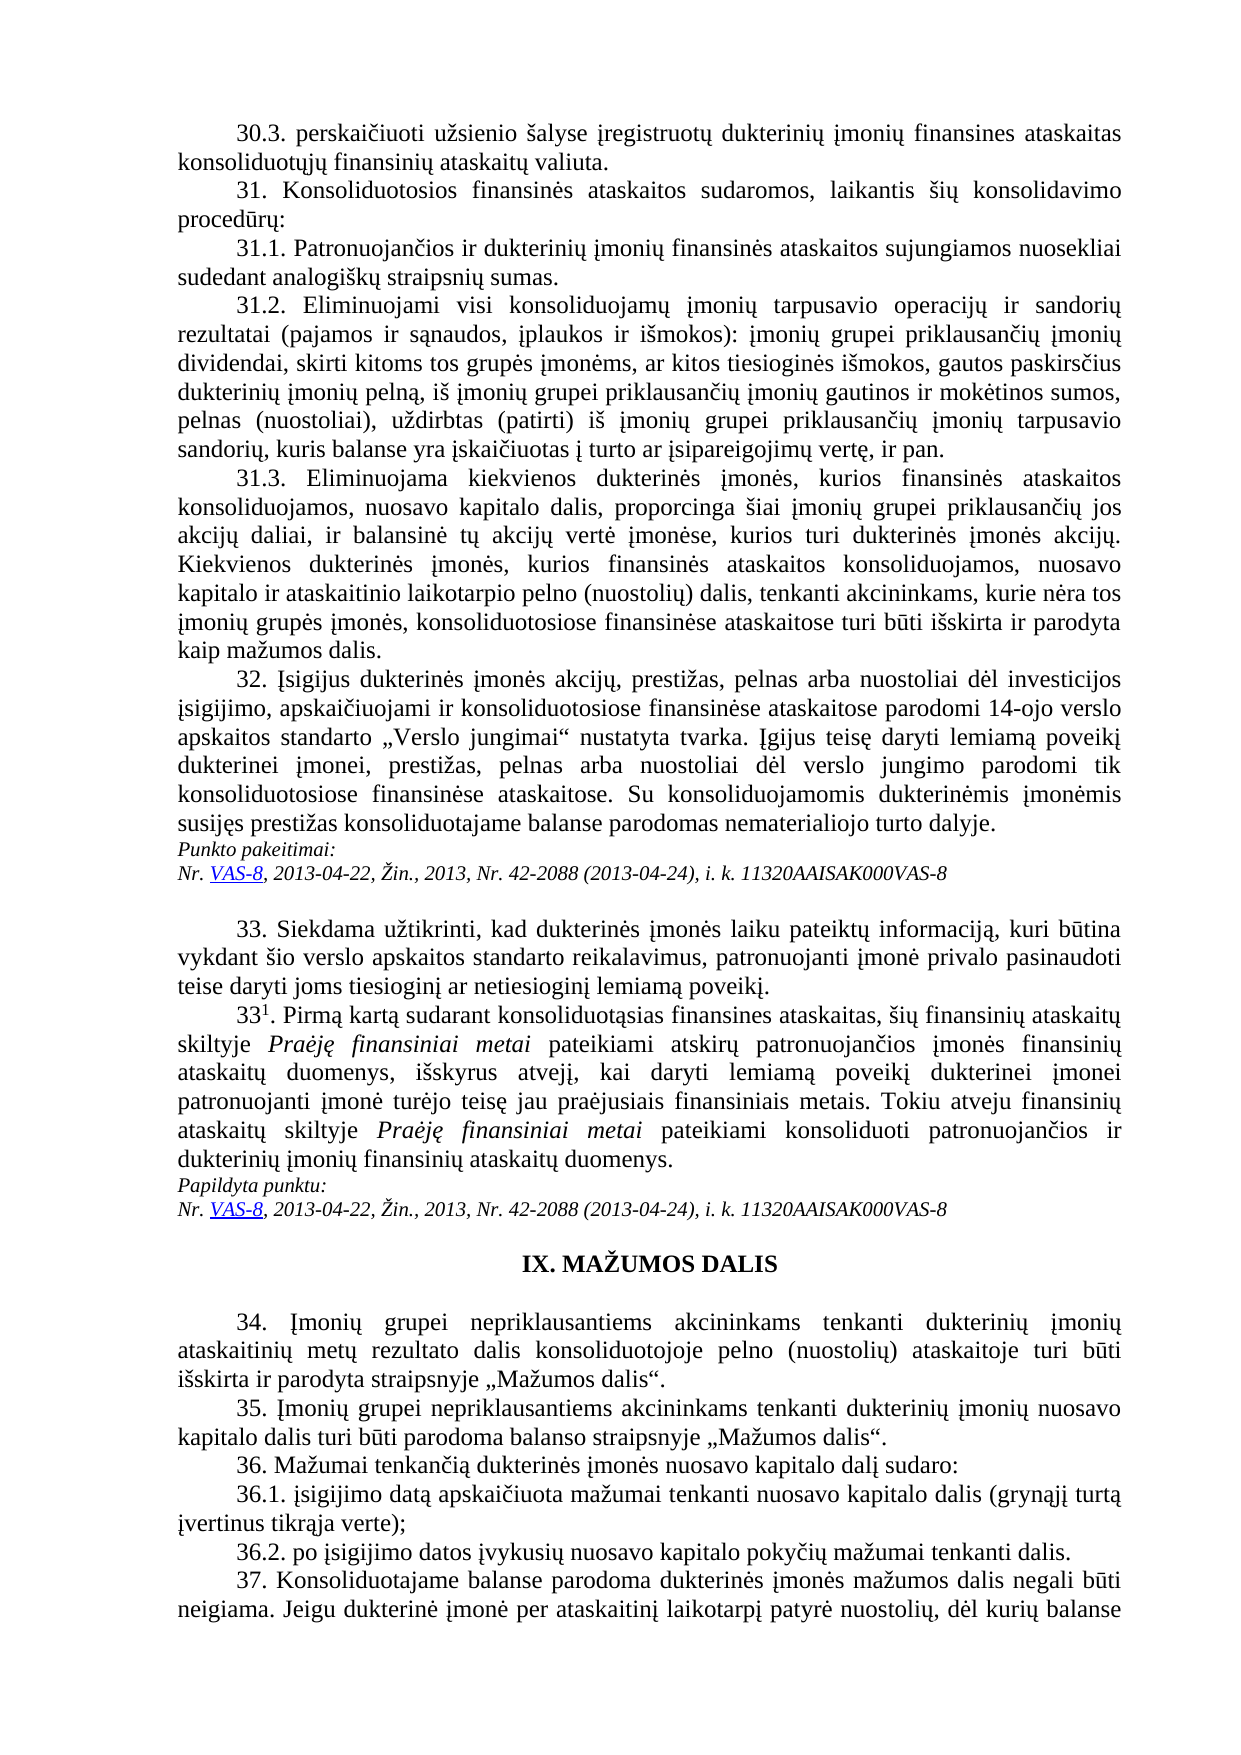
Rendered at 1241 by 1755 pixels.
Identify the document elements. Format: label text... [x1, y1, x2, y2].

text 36. Mažumai tenkančią dukterinės įmonės nuosavo kapitalo dalį sudaro: [177, 1451, 1122, 1479]
text 34. Įmonių grupei nepriklausantiems akcininkams tenkanti dukterinių įmonių ataskaitinių metų rezultato dalis konsoliduotojoje pelno (nuostolių) ataskaitoje turi būti išskirta ir parodyta straipsnyje „Mažumos dalis“. [177, 1307, 1122, 1393]
text 37. Konsoliduotajame balanse parodoma dukterinės įmonės mažumos dalis negali būti neigiama. Jeigu dukterinė įmonė per ataskaitinį laikotarpį patyrė nuostolių, dėl kurių balanse [177, 1566, 1122, 1623]
text 31.2. Eliminuojami visi konsoliduojamų įmonių tarpusavio operacijų ir sandorių rezultatai (pajamos ir sąnaudos, įplaukos ir išmokos): įmonių grupei priklausančių įmonių dividendai, skirti kitoms tos grupės įmonėms, ar kitos tiesioginės išmokos, gautos paskirsčius dukterinių įmonių pelną, iš įmonių grupei priklausančių įmonių gautinos ir mokėtinos sumos, pelnas (nuostoliai), uždirbtas (patirti) iš įmonių grupei priklausančių įmonių tarpusavio sandorių, kuris balanse yra įskaičiuotas į turto ar įsipareigojimų vertę, ir pan. [177, 291, 1122, 463]
text 331. Pirmą kartą sudarant konsoliduotąsias finansines ataskaitas, šių finansinių ataskaitų skiltyje Praėję finansiniai metai pateikiami atskirų patronuojančios įmonės finansinių ataskaitų duomenys, išskyrus atvejį, kai daryti lemiamą poveikį dukterinei įmonei patronuojanti įmonė turėjo teisę jau praėjusiais finansiniais metais. Tokiu atveju finansinių ataskaitų skiltyje Praėję finansiniai metai pateikiami konsoliduoti patronuojančios ir dukterinių įmonių finansinių ataskaitų duomenys. [177, 1000, 1122, 1172]
text 30.3. perskaičiuoti užsienio šalyse įregistruotų dukterinių įmonių finansines ataskaitas konsoliduotųjų finansinių ataskaitų valiuta. [177, 118, 1122, 176]
text 35. Įmonių grupei nepriklausantiems akcininkams tenkanti dukterinių įmonių nuosavo kapitalo dalis turi būti parodoma balanso straipsnyje „Mažumos dalis“. [177, 1393, 1122, 1451]
text 31. Konsoliduotosios finansinės ataskaitos sudaromos, laikantis šių konsolidavimo procedūrų: [177, 176, 1122, 233]
text Nr. VAS-8, 2013-04-22, Žin., 2013, Nr. 42-2088 (2013-04-24), i. k. 11320AAISAK000VAS-8 [177, 861, 1122, 885]
text Papildyta punktu: [177, 1172, 1122, 1197]
text 36.2. po įsigijimo datos įvykusių nuosavo kapitalo pokyčių mažumai tenkanti dalis. [177, 1537, 1122, 1566]
text IX. MAŽUMOS DALIS [177, 1249, 1122, 1278]
text 36.1. įsigijimo datą apskaičiuota mažumai tenkanti nuosavo kapitalo dalis (grynąjį turtą įvertinus tikrąja verte); [177, 1479, 1122, 1537]
text 33. Siekdama užtikrinti, kad dukterinės įmonės laiku pateiktų informaciją, kuri būtina vykdant šio verslo apskaitos standarto reikalavimus, patronuojanti įmonė privalo pasinaudoti teise daryti joms tiesioginį ar netiesioginį lemiamą poveikį. [177, 914, 1122, 1000]
text 31.3. Eliminuojama kiekvienos dukterinės įmonės, kurios finansinės ataskaitos konsoliduojamos, nuosavo kapitalo dalis, proporcinga šiai įmonių grupei priklausančių jos akcijų daliai, ir balansinė tų akcijų vertė įmonėse, kurios turi dukterinės įmonės akcijų. Kiekvienos dukterinės įmonės, kurios finansinės ataskaitos konsoliduojamos, nuosavo kapitalo ir ataskaitinio laikotarpio pelno (nuostolių) dalis, tenkanti akcininkams, kurie nėra tos įmonių grupės įmonės, konsoliduotosiose finansinėse ataskaitose turi būti išskirta ir parodyta kaip mažumos dalis. [177, 463, 1122, 664]
text 31.1. Patronuojančios ir dukterinių įmonių finansinės ataskaitos sujungiamos nuosekliai sudedant analogiškų straipsnių sumas. [177, 233, 1122, 291]
text Nr. VAS-8, 2013-04-22, Žin., 2013, Nr. 42-2088 (2013-04-24), i. k. 11320AAISAK000VAS-8 [177, 1197, 1122, 1221]
text Punkto pakeitimai: [177, 837, 1122, 861]
text 32. Įsigijus dukterinės įmonės akcijų, prestižas, pelnas arba nuostoliai dėl investicijos įsigijimo, apskaičiuojami ir konsoliduotosiose finansinėse ataskaitose parodomi 14-ojo verslo apskaitos standarto „Verslo jungimai“ nustatyta tvarka. Įgijus teisę daryti lemiamą poveikį dukterinei įmonei, prestižas, pelnas arba nuostoliai dėl verslo jungimo parodomi tik konsoliduotosiose finansinėse ataskaitose. Su konsoliduojamomis dukterinėmis įmonėmis susijęs prestižas konsoliduotajame balanse parodomas nematerialiojo turto dalyje. [177, 664, 1122, 837]
